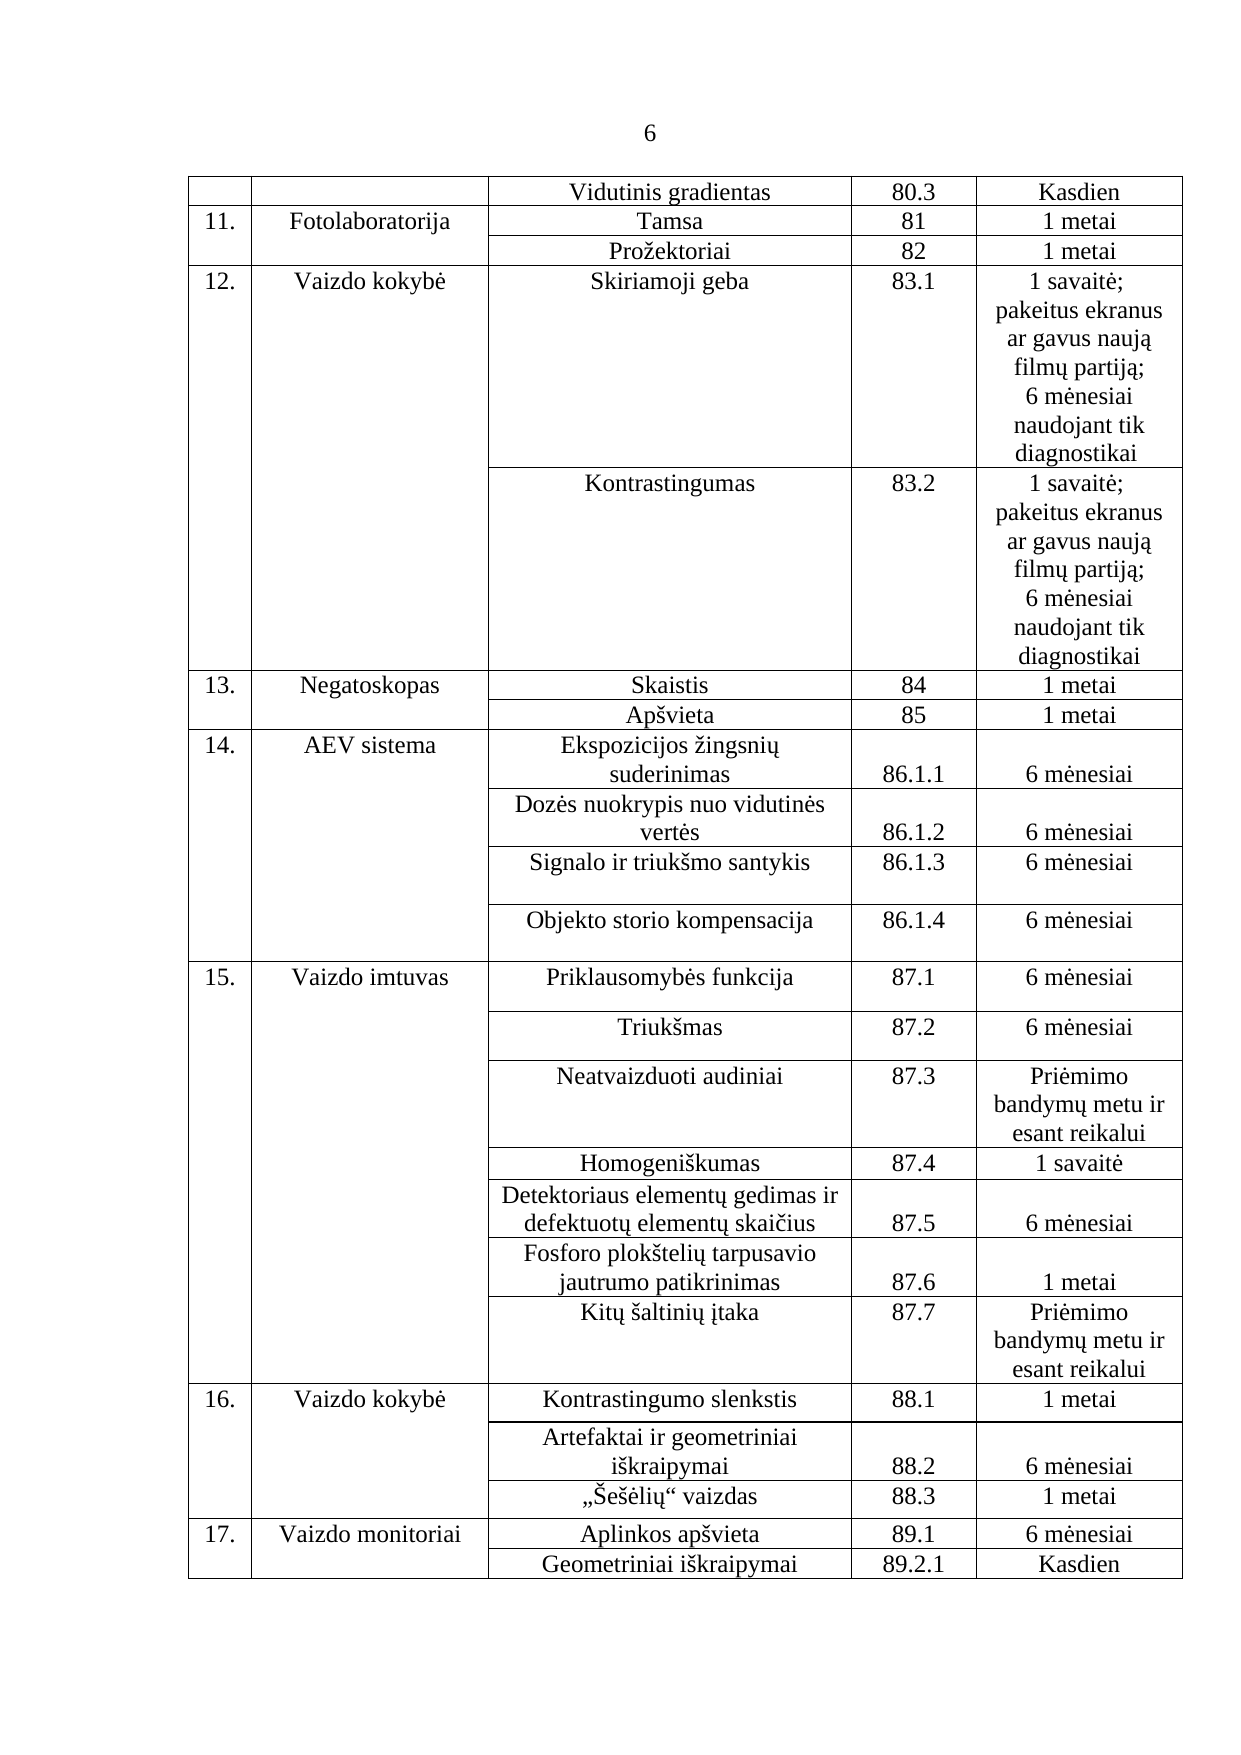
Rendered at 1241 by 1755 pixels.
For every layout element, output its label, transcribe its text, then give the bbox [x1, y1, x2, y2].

table_cell 15. [189, 962, 251, 1383]
table_cell Fotolaboratorija [252, 206, 488, 265]
table_cell 11. [189, 206, 251, 265]
table_cell 6 mėnesiai [977, 962, 1182, 1011]
table_cell 83.2 [852, 468, 976, 669]
table_cell 6 mėnesiai [977, 730, 1182, 788]
table_cell 1 savaitė [977, 1148, 1182, 1179]
table_cell 6 mėnesiai [977, 1012, 1182, 1060]
table_cell Detektoriaus elementų gedimas ir defektuotų elementų skaičius [489, 1180, 851, 1237]
table_cell 87.2 [852, 1012, 976, 1060]
table_cell Priėmimo bandymų metu ir esant reikalui [977, 1297, 1182, 1383]
table_cell Neatvaizduoti audiniai [489, 1061, 851, 1147]
table_cell 1 savaitė; pakeitus ekranus ar gavus naują filmų partiją; 6 mėnesiai naudojant tik diagnostikai [977, 468, 1182, 669]
table_cell Aplinkos apšvieta [489, 1519, 851, 1548]
table_cell 89.1 [852, 1519, 976, 1548]
table_cell AEV sistema [252, 730, 488, 961]
table_cell 87.6 [852, 1238, 976, 1296]
table_cell 16. [189, 1384, 251, 1518]
table_cell 14. [189, 730, 251, 961]
table_cell Fosforo plokštelių tarpusavio jautrumo patikrinimas [489, 1238, 851, 1296]
table_cell 88.2 [852, 1423, 976, 1480]
table_cell Vaizdo kokybė [252, 1384, 488, 1518]
table_cell 6 mėnesiai [977, 1423, 1182, 1480]
table_cell Ekspozicijos žingsnių suderinimas [489, 730, 851, 788]
table_cell Vidutinis gradientas [489, 177, 851, 205]
table_cell 81 [852, 206, 976, 235]
table_cell Triukšmas [489, 1012, 851, 1060]
table_cell 12. [189, 266, 251, 669]
table_cell Vaizdo kokybė [252, 266, 488, 669]
table_cell Signalo ir triukšmo santykis [489, 847, 851, 904]
table_cell 6 mėnesiai [977, 1180, 1182, 1237]
table_cell 1 savaitė; pakeitus ekranus ar gavus naują filmų partiją; 6 mėnesiai naudojant tik diagnostikai [977, 266, 1182, 467]
table_cell 84 [852, 671, 976, 699]
table_cell Prožektoriai [489, 236, 851, 265]
table_cell 17. [189, 1519, 251, 1578]
table_cell Vaizdo imtuvas [252, 962, 488, 1383]
table_cell 83.1 [852, 266, 976, 467]
table_cell 88.1 [852, 1384, 976, 1421]
table_cell 82 [852, 236, 976, 265]
table_cell 6 mėnesiai [977, 1519, 1182, 1548]
table_cell Objekto storio kompensacija [489, 905, 851, 961]
table_cell Kontrastingumo slenkstis [489, 1384, 851, 1421]
table_cell 87.5 [852, 1180, 976, 1237]
table_cell Homogeniškumas [489, 1148, 851, 1179]
table_cell 6 mėnesiai [977, 847, 1182, 904]
table_cell 86.1.2 [852, 789, 976, 846]
table_cell „Šešėlių“ vaizdas [489, 1481, 851, 1518]
table_cell Skiriamoji geba [489, 266, 851, 467]
table_cell 88.3 [852, 1481, 976, 1518]
table_cell Priėmimo bandymų metu ir esant reikalui [977, 1061, 1182, 1147]
table_cell 1 metai [977, 1481, 1182, 1518]
table_cell Apšvieta [489, 700, 851, 729]
table_cell 6 mėnesiai [977, 789, 1182, 846]
table_cell Geometriniai iškraipymai [489, 1549, 851, 1578]
table_cell 89.2.1 [852, 1549, 976, 1578]
table_cell Kasdien [977, 177, 1182, 205]
table_cell 86.1.3 [852, 847, 976, 904]
table_cell Vaizdo monitoriai [252, 1519, 488, 1578]
table_cell Priklausomybės funkcija [489, 962, 851, 1011]
table_cell 85 [852, 700, 976, 729]
table_cell 1 metai [977, 671, 1182, 699]
table_cell Kitų šaltinių įtaka [489, 1297, 851, 1383]
table_cell [252, 177, 488, 205]
table_cell 1 metai [977, 700, 1182, 729]
table_cell Kasdien [977, 1549, 1182, 1578]
table_cell 87.3 [852, 1061, 976, 1147]
table_cell Artefaktai ir geometriniai iškraipymai [489, 1423, 851, 1480]
table_cell 13. [189, 671, 251, 729]
table_cell 1 metai [977, 1238, 1182, 1296]
table_cell 1 metai [977, 206, 1182, 235]
table_cell Kontrastingumas [489, 468, 851, 669]
table_cell 1 metai [977, 236, 1182, 265]
table_cell Skaistis [489, 671, 851, 699]
table_cell [189, 177, 251, 205]
table_cell 6 mėnesiai [977, 905, 1182, 961]
table_cell 87.1 [852, 962, 976, 1011]
table_cell 87.7 [852, 1297, 976, 1383]
table_cell 86.1.4 [852, 905, 976, 961]
table_cell 86.1.1 [852, 730, 976, 788]
table_cell 87.4 [852, 1148, 976, 1179]
table_cell Dozės nuokrypis nuo vidutinės vertės [489, 789, 851, 846]
table_cell Tamsa [489, 206, 851, 235]
table_cell 1 metai [977, 1384, 1182, 1421]
table_cell Negatoskopas [252, 671, 488, 729]
table_cell 80.3 [852, 177, 976, 205]
